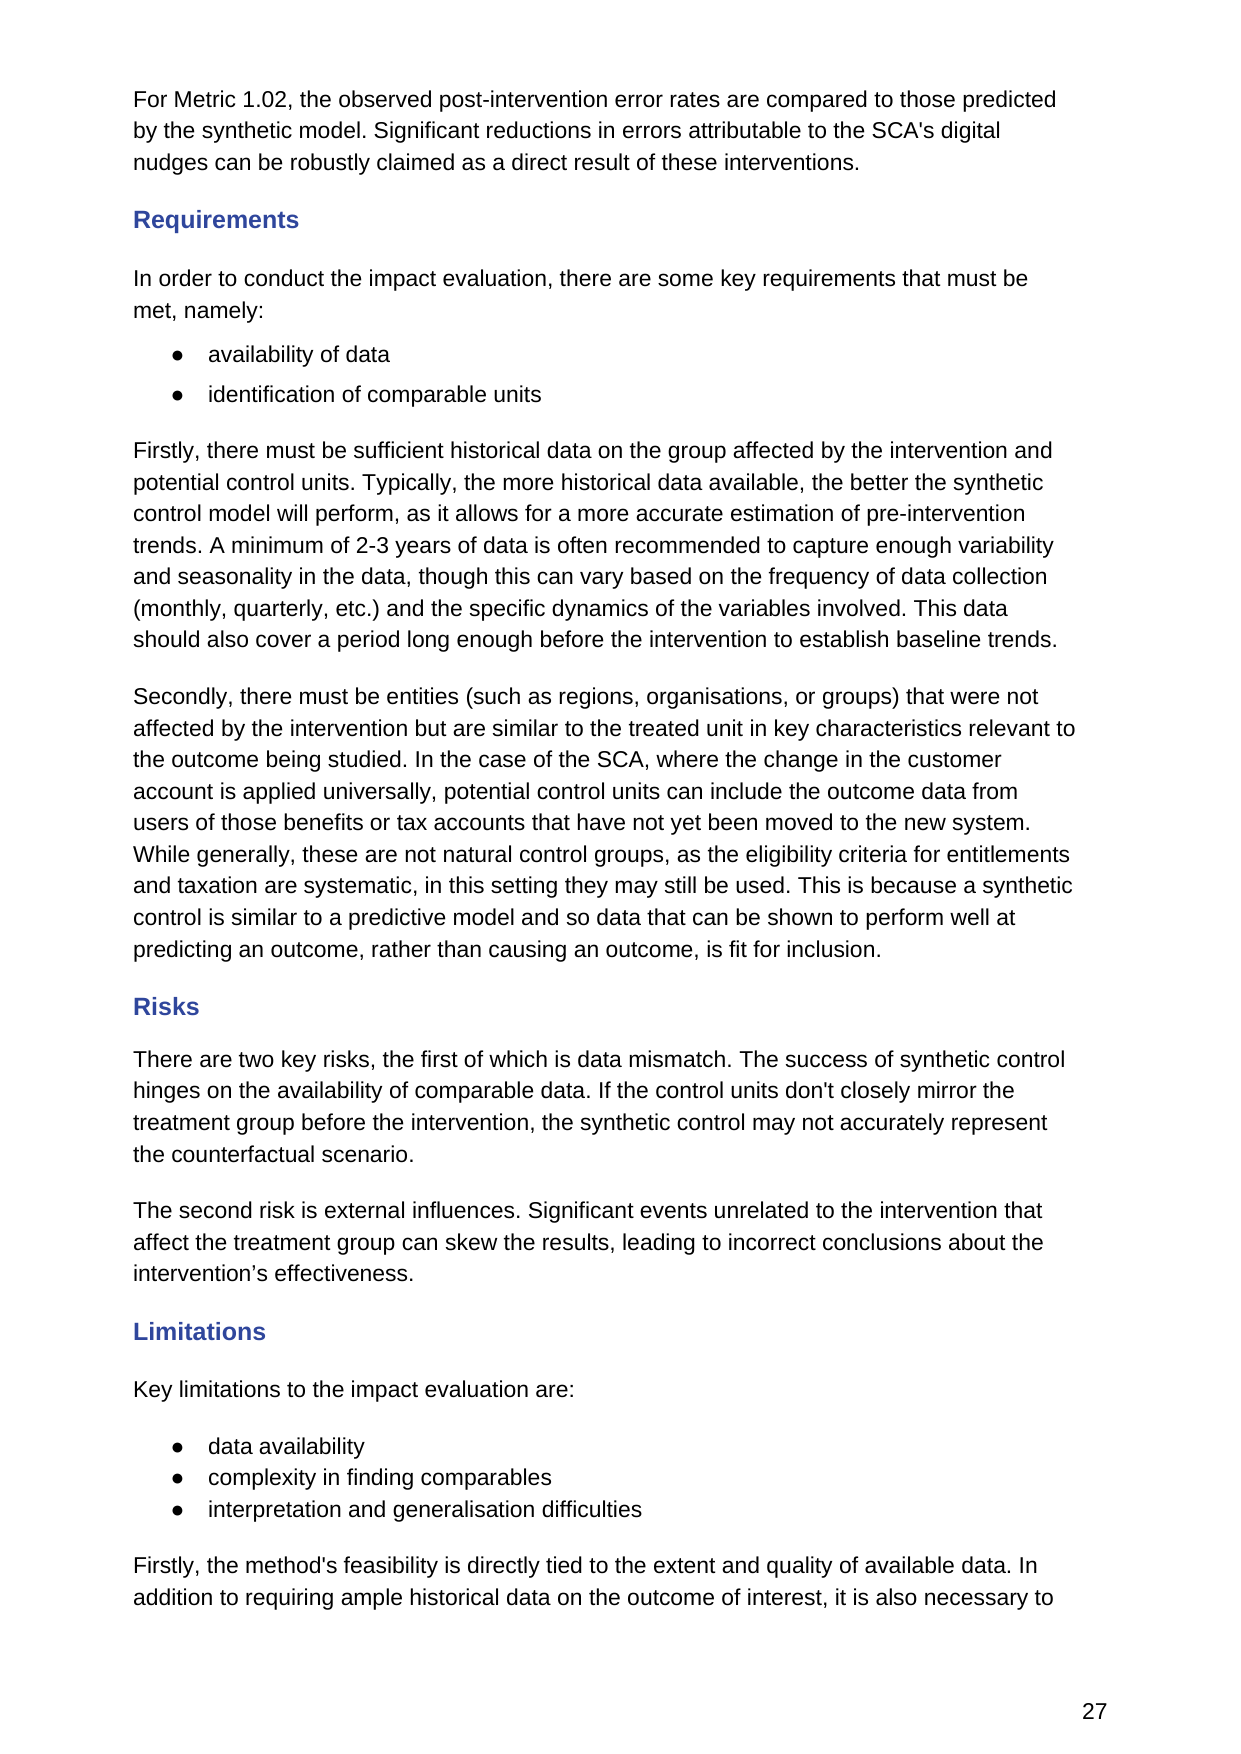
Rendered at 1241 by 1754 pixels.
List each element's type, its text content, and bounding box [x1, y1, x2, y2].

text The second risk is external influences. Significant events unrelated to the intervention that affect the treatment group can skew the results, leading to incorrect conclusions about the intervention’s effectiveness. [133, 1197, 1077, 1287]
text Firstly, there must be sufficient historical data on the group affected by the intervention and potential control units. Typically, the more historical data available, the better the synthetic control model will perform, as it allows for a more accurate estimation of pre-intervention trends. A minimum of 2-3 years of data is often recommended to capture enough variability and seasonality in the data, though this can vary based on the frequency of data collection (monthly, quarterly, etc.) and the specific dynamics of the variables involved. This data should also cover a period long enough before the intervention to establish baseline trends. [133, 437, 1077, 653]
list data availability [170, 1433, 1077, 1459]
list complexity in finding comparables [170, 1464, 1077, 1491]
subtitle Risks [133, 992, 1077, 1021]
list availability of data [170, 341, 1077, 367]
text In order to conduct the impact evaluation, there are some key requirements that must be met, namely: [133, 265, 1077, 323]
subtitle Requirements [133, 206, 1077, 234]
text There are two key risks, the first of which is data mismatch. The success of synthetic control hinges on the availability of comparable data. If the control units don't closely mirror the treatment group before the intervention, the synthetic control may not accurately represent the counterfactual scenario. [133, 1046, 1077, 1167]
text Secondly, there must be entities (such as regions, organisations, or groups) that were not affected by the intervention but are similar to the treated unit in key characteristics relevant to the outcome being studied. In the case of the SCA, where the change in the customer account is applied universally, potential control units can include the outcome data from users of those benefits or tax accounts that have not yet been moved to the new system. While generally, these are not natural control groups, as the eligibility criteria for entitlements and taxation are systematic, in this setting they may still be used. This is because a synthetic control is similar to a predictive model and so data that can be shown to perform well at predicting an outcome, rather than causing an outcome, is fit for inclusion. [133, 683, 1077, 962]
text Firstly, the method's feasibility is directly tied to the extent and quality of available data. In addition to requiring ample historical data on the outcome of interest, it is also necessary to [133, 1552, 1077, 1610]
text For Metric 1.02, the observed post-intervention error rates are compared to those predicted by the synthetic model. Significant reductions in errors attributable to the SCA's digital nudges can be robustly claimed as a direct result of these interventions. [133, 86, 1077, 175]
subtitle Limitations [133, 1317, 1077, 1346]
text Key limitations to the impact evaluation are: [133, 1376, 1077, 1403]
list identification of comparable units [170, 381, 1077, 407]
list interpretation and generalisation difficulties [170, 1496, 1077, 1522]
